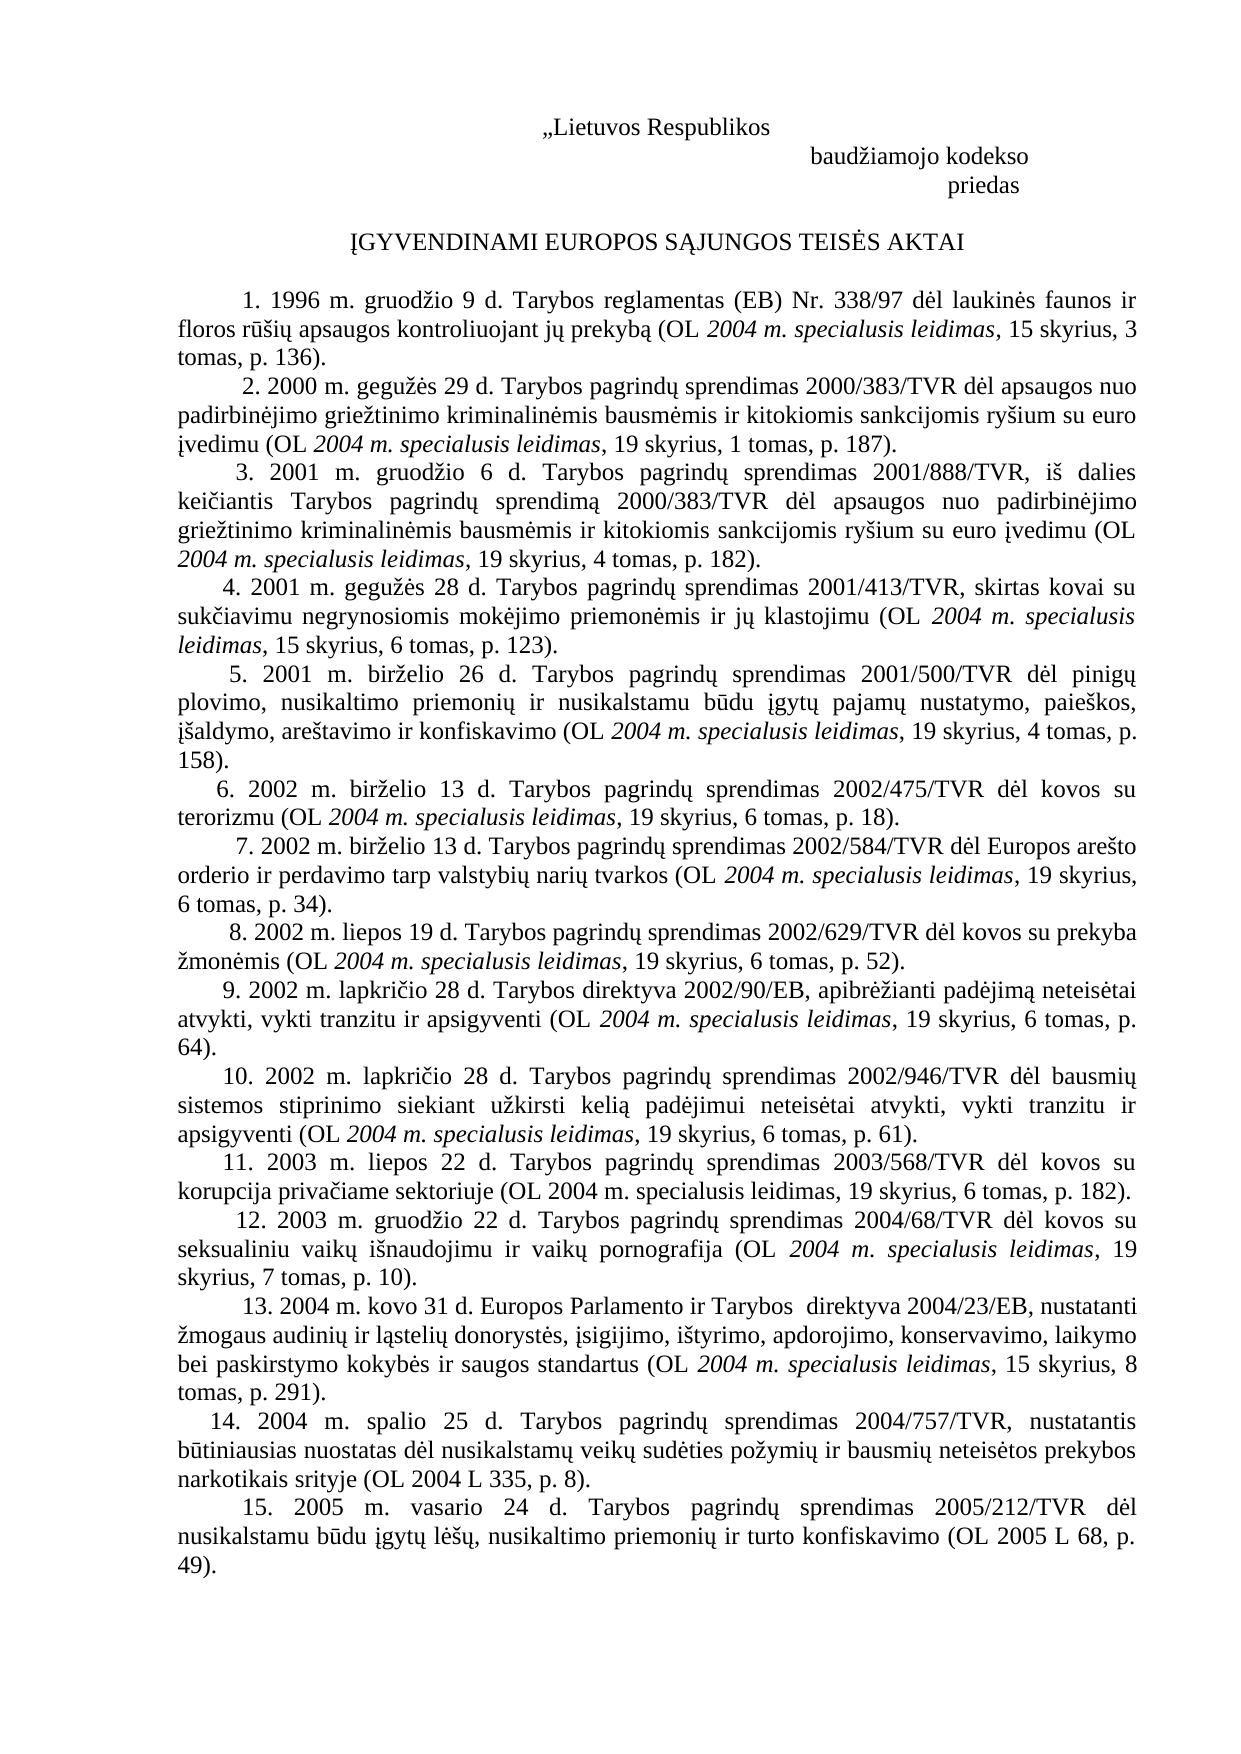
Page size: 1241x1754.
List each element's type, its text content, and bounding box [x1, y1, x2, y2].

text 9. 2002 m. lapkričio 28 d. Tarybos direktyva 2002/90/EB, apibrėžianti padėjimą neteisėtai atvykti, vykti tranzitu ir apsigyventi (OL 2004 m. specialusis leidimas, 19 skyrius, 6 tomas, p. 64). [177, 975, 1137, 1061]
text ĮGYVENDINAMI EUROPOS SĄJUNGOS TEISĖS AKTAI [177, 227, 1137, 256]
text 4. 2001 m. gegužės 28 d. Tarybos pagrindų sprendimas 2001/413/TVR, skirtas kovai su sukčiavimu negrynosiomis mokėjimo priemonėmis ir jų klastojimu (OL 2004 m. specialusis leidimas, 15 skyrius, 6 tomas, p. 123). [177, 572, 1137, 659]
text 12. 2003 m. gruodžio 22 d. Tarybos pagrindų sprendimas 2004/68/TVR dėl kovos su seksualiniu vaikų išnaudojimu ir vaikų pornografija (OL 2004 m. specialusis leidimas, 19 skyrius, 7 tomas, p. 10). [177, 1205, 1137, 1291]
text 10. 2002 m. lapkričio 28 d. Tarybos pagrindų sprendimas 2002/946/TVR dėl bausmių sistemos stiprinimo siekiant užkirsti kelią padėjimui neteisėtai atvykti, vykti tranzitu ir apsigyventi (OL 2004 m. specialusis leidimas, 19 skyrius, 6 tomas, p. 61). [177, 1061, 1137, 1147]
text 7. 2002 m. birželio 13 d. Tarybos pagrindų sprendimas 2002/584/TVR dėl Europos arešto orderio ir perdavimo tarp valstybių narių tvarkos (OL 2004 m. specialusis leidimas, 19 skyrius, 6 tomas, p. 34). [177, 831, 1137, 917]
text 1. 1996 m. gruodžio 9 d. Tarybos reglamentas (EB) Nr. 338/97 dėl laukinės faunos ir floros rūšių apsaugos kontroliuojant jų prekybą (OL 2004 m. specialusis leidimas, 15 skyrius, 3 tomas, p. 136). [177, 285, 1137, 371]
text 3. 2001 m. gruodžio 6 d. Tarybos pagrindų sprendimas 2001/888/TVR, iš dalies keičiantis Tarybos pagrindų sprendimą 2000/383/TVR dėl apsaugos nuo padirbinėjimo griežtinimo kriminalinėmis bausmėmis ir kitokiomis sankcijomis ryšium su euro įvedimu (OL 2004 m. specialusis leidimas, 19 skyrius, 4 tomas, p. 182). [177, 457, 1137, 572]
text 8. 2002 m. liepos 19 d. Tarybos pagrindų sprendimas 2002/629/TVR dėl kovos su prekyba žmonėmis (OL 2004 m. specialusis leidimas, 19 skyrius, 6 tomas, p. 52). [177, 917, 1137, 975]
text 13. 2004 m. kovo 31 d. Europos Parlamento ir Tarybos direktyva 2004/23/EB, nustatanti žmogaus audinių ir ląstelių donorystės, įsigijimo, ištyrimo, apdorojimo, konservavimo, laikymo bei paskirstymo kokybės ir saugos standartus (OL 2004 m. specialusis leidimas, 15 skyrius, 8 tomas, p. 291). [177, 1291, 1137, 1406]
text 15. 2005 m. vasario 24 d. Tarybos pagrindų sprendimas 2005/212/TVR dėl nusikalstamu būdu įgytų lėšų, nusikaltimo priemonių ir turto konfiskavimo (OL 2005 L 68, p. 49). [177, 1492, 1137, 1579]
text priedas [177, 170, 1137, 199]
text „Lietuvos Respublikos [177, 112, 1137, 141]
text 6. 2002 m. birželio 13 d. Tarybos pagrindų sprendimas 2002/475/TVR dėl kovos su terorizmu (OL 2004 m. specialusis leidimas, 19 skyrius, 6 tomas, p. 18). [177, 774, 1137, 831]
text 2. 2000 m. gegužės 29 d. Tarybos pagrindų sprendimas 2000/383/TVR dėl apsaugos nuo padirbinėjimo griežtinimo kriminalinėmis bausmėmis ir kitokiomis sankcijomis ryšium su euro įvedimu (OL 2004 m. specialusis leidimas, 19 skyrius, 1 tomas, p. 187). [177, 371, 1137, 457]
text 14. 2004 m. spalio 25 d. Tarybos pagrindų sprendimas 2004/757/TVR, nustatantis būtiniausias nuostatas dėl nusikalstamų veikų sudėties požymių ir bausmių neteisėtos prekybos narkotikais srityje (OL 2004 L 335, p. 8). [177, 1406, 1137, 1492]
text 5. 2001 m. birželio 26 d. Tarybos pagrindų sprendimas 2001/500/TVR dėl pinigų plovimo, nusikaltimo priemonių ir nusikalstamu būdu įgytų pajamų nustatymo, paieškos, įšaldymo, areštavimo ir konfiskavimo (OL 2004 m. specialusis leidimas, 19 skyrius, 4 tomas, p. 158). [177, 659, 1137, 774]
text 11. 2003 m. liepos 22 d. Tarybos pagrindų sprendimas 2003/568/TVR dėl kovos su korupcija privačiame sektoriuje (OL 2004 m. specialusis leidimas, 19 skyrius, 6 tomas, p. 182). [177, 1147, 1137, 1205]
text baudžiamojo kodekso [177, 141, 1137, 170]
